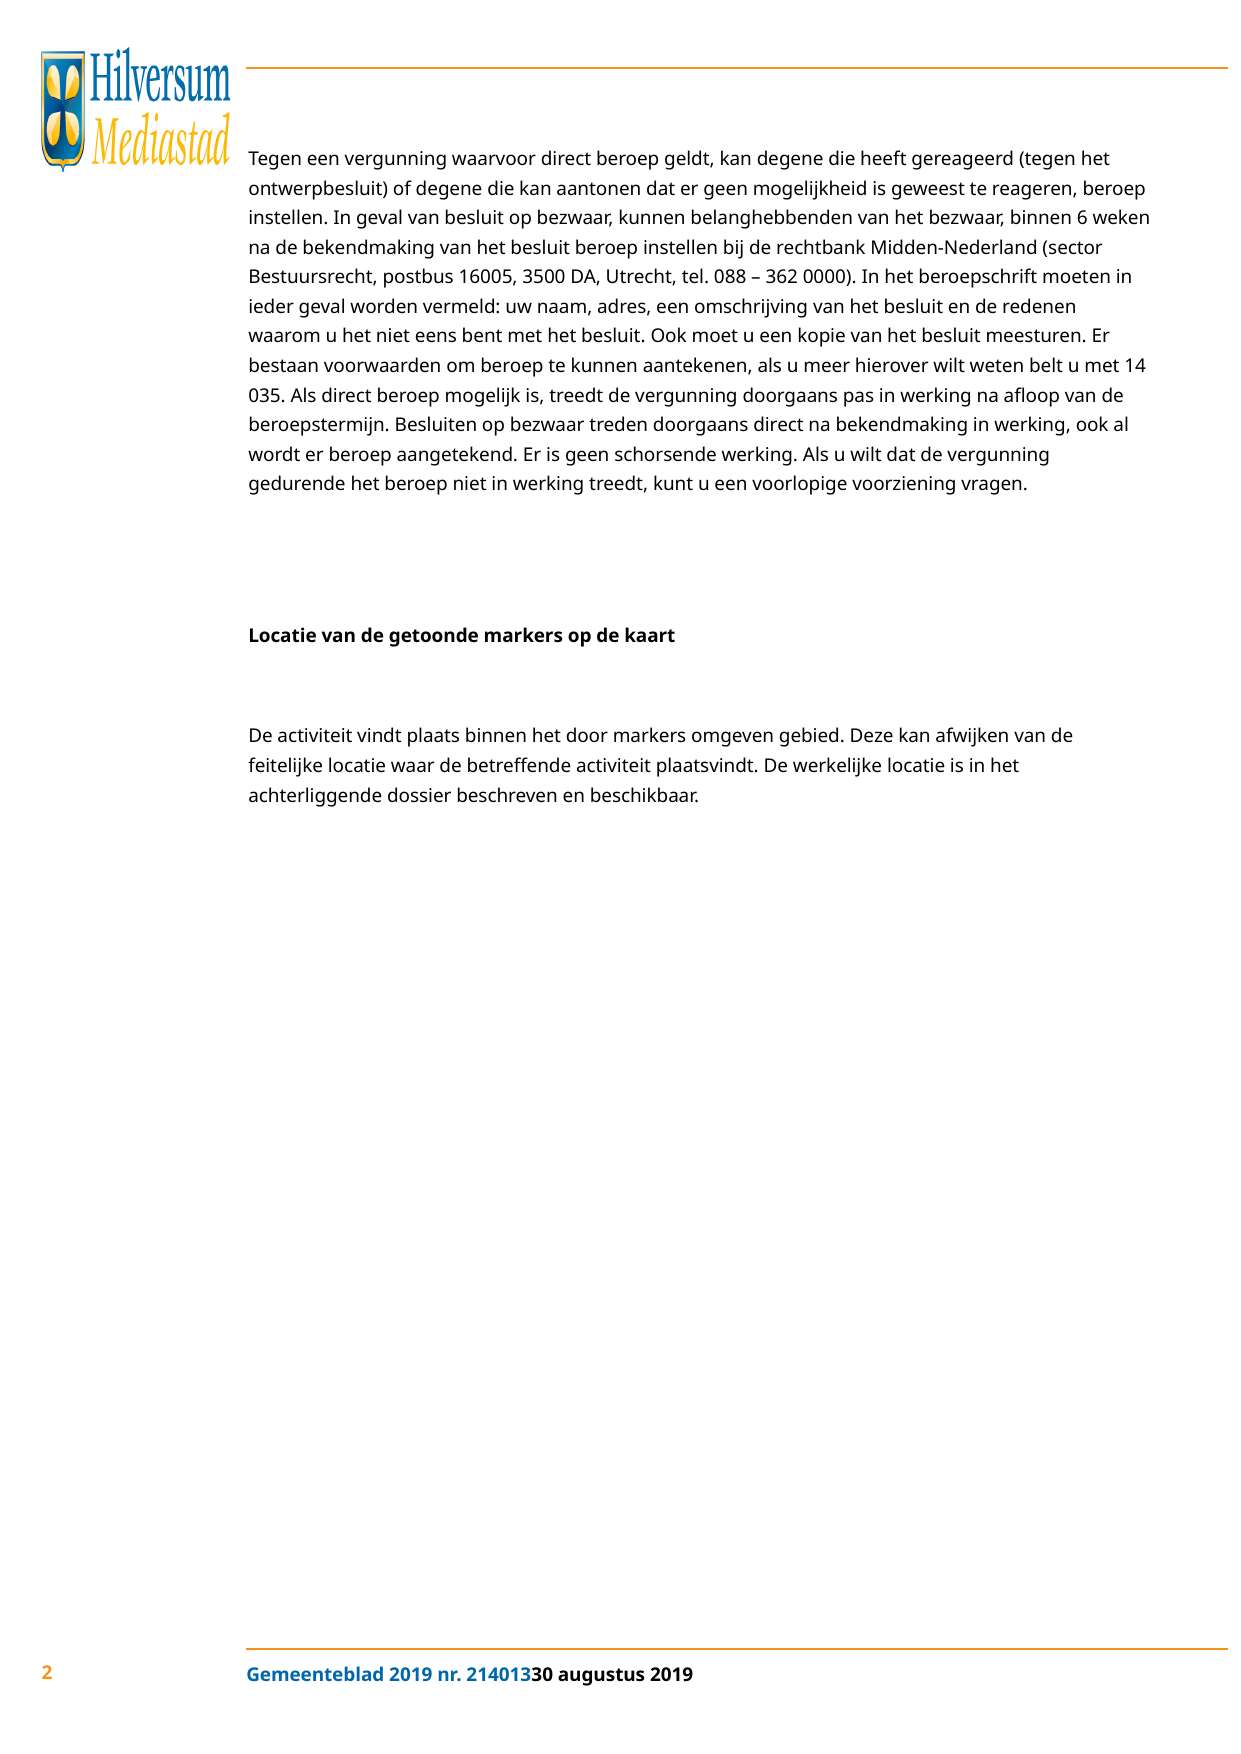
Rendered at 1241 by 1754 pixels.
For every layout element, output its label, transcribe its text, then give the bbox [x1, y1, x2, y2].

text Tegen een vergunning waarvoor direct beroep geldt, kan degene die heeft gereageerd (tegen het ontwerpbesluit) of degene die kan aantonen dat er geen mogelijkheid is geweest te reageren, beroep instellen. In geval van besluit op bezwaar, kunnen belanghebbenden van het bezwaar, binnen 6 weken na de bekendmaking van het besluit beroep instellen bij de rechtbank Midden-Nederland (sector Bestuursrecht, postbus 16005, 3500 DA, Utrecht, tel. 088 – 362 0000). In het beroepschrift moeten in ieder geval worden vermeld: uw naam, adres, een omschrijving van het besluit en de redenen waarom u het niet eens bent met het besluit. Ook moet u een kopie van het besluit meesturen. Er bestaan voorwaarden om beroep te kunnen aantekenen, als u meer hierover wilt weten belt u met 14 035. Als direct beroep mogelijk is, treedt de vergunning doorgaans pas in werking na afloop van de beroepstermijn. Besluiten op bezwaar treden doorgaans direct na bekendmaking in werking, ook al wordt er beroep aangetekend. Er is geen schorsende werking. Als u wilt dat de vergunning gedurende het beroep niet in werking treedt, kunt u een voorlopige voorziening vragen. [248, 145, 1152, 496]
text Locatie van de getoonde markers op de kaart [248, 622, 1152, 648]
picture [41, 47, 231, 172]
text De activiteit vindt plaats binnen het door markers omgeven gebied. Deze kan afwijken van de feitelijke locatie waar de betreffende activiteit plaatsvindt. De werkelijke locatie is in het achterliggende dossier beschreven en beschikbaar. [248, 723, 1152, 808]
